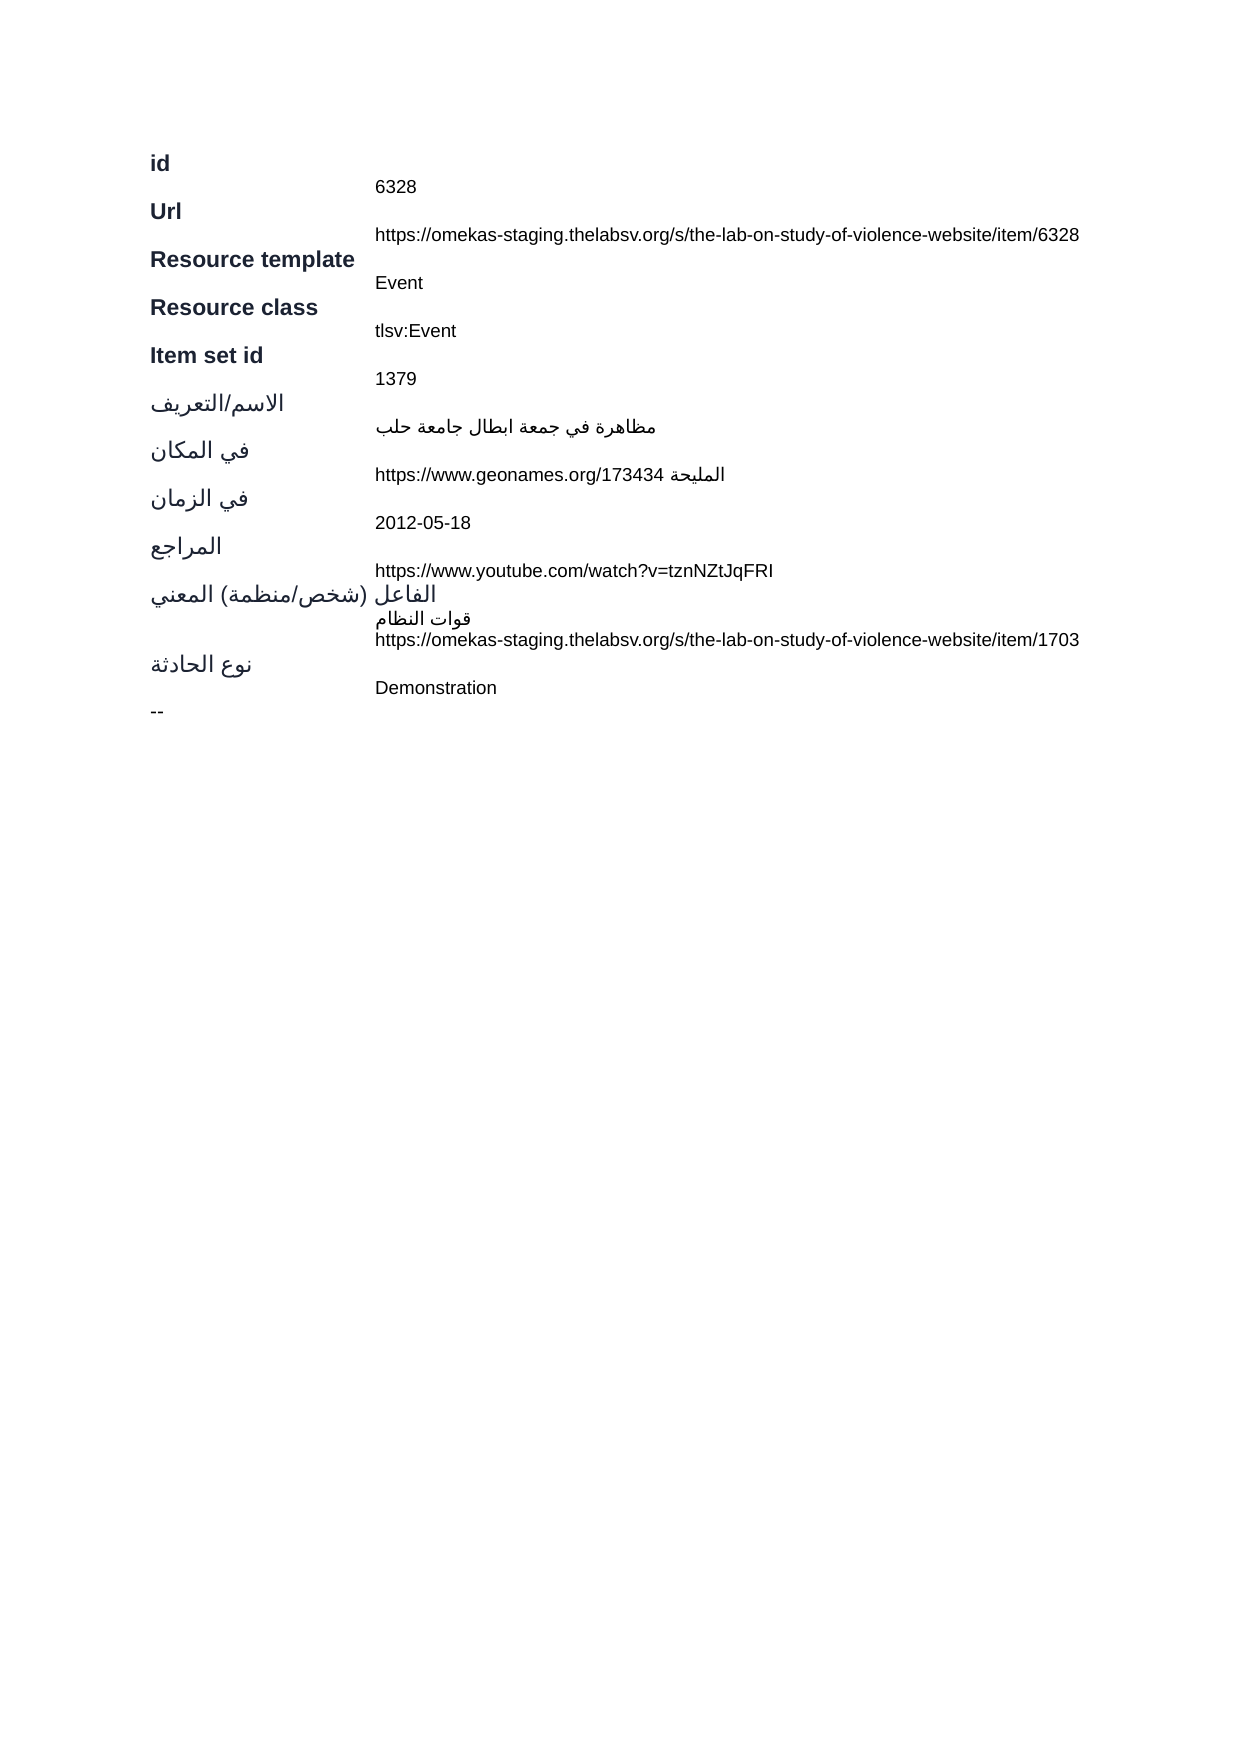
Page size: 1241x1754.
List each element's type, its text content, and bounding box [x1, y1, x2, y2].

text Event [375, 272, 1090, 294]
text Demonstration [375, 677, 1090, 699]
text https://omekas-staging.thelabsv.org/s/the-lab-on-study-of-violence-website/item/6328 [375, 224, 1090, 246]
text مظاهرة في جمعة ابطال جامعة حلب [375, 416, 1090, 437]
text الاسم/التعريف [150, 389, 1090, 416]
text الفاعل (شخص/منظمة) المعني [150, 581, 1090, 608]
text Resource class [150, 294, 1090, 320]
text في المكان [150, 437, 1090, 464]
text 2012-05-18 [375, 512, 1090, 533]
text قوات النظام [375, 608, 1090, 629]
text https://www.youtube.com/watch?v=tznNZtJqFRI [375, 560, 1090, 581]
text tlsv:Event [375, 320, 1090, 342]
text في الزمان [150, 485, 1090, 512]
text 6328 [375, 176, 1090, 198]
text https://www.geonames.org/173434 المليحة [375, 464, 1090, 485]
text Resource template [150, 246, 1090, 272]
text Item set id [150, 342, 1090, 368]
text id [150, 150, 1090, 176]
text Url [150, 198, 1090, 224]
text 1379 [375, 368, 1090, 389]
text https://omekas-staging.thelabsv.org/s/the-lab-on-study-of-violence-website/item/1703 [375, 629, 1090, 651]
text المراجع [150, 533, 1090, 560]
text -- [150, 699, 1090, 723]
text نوع الحادثة [150, 651, 1090, 677]
